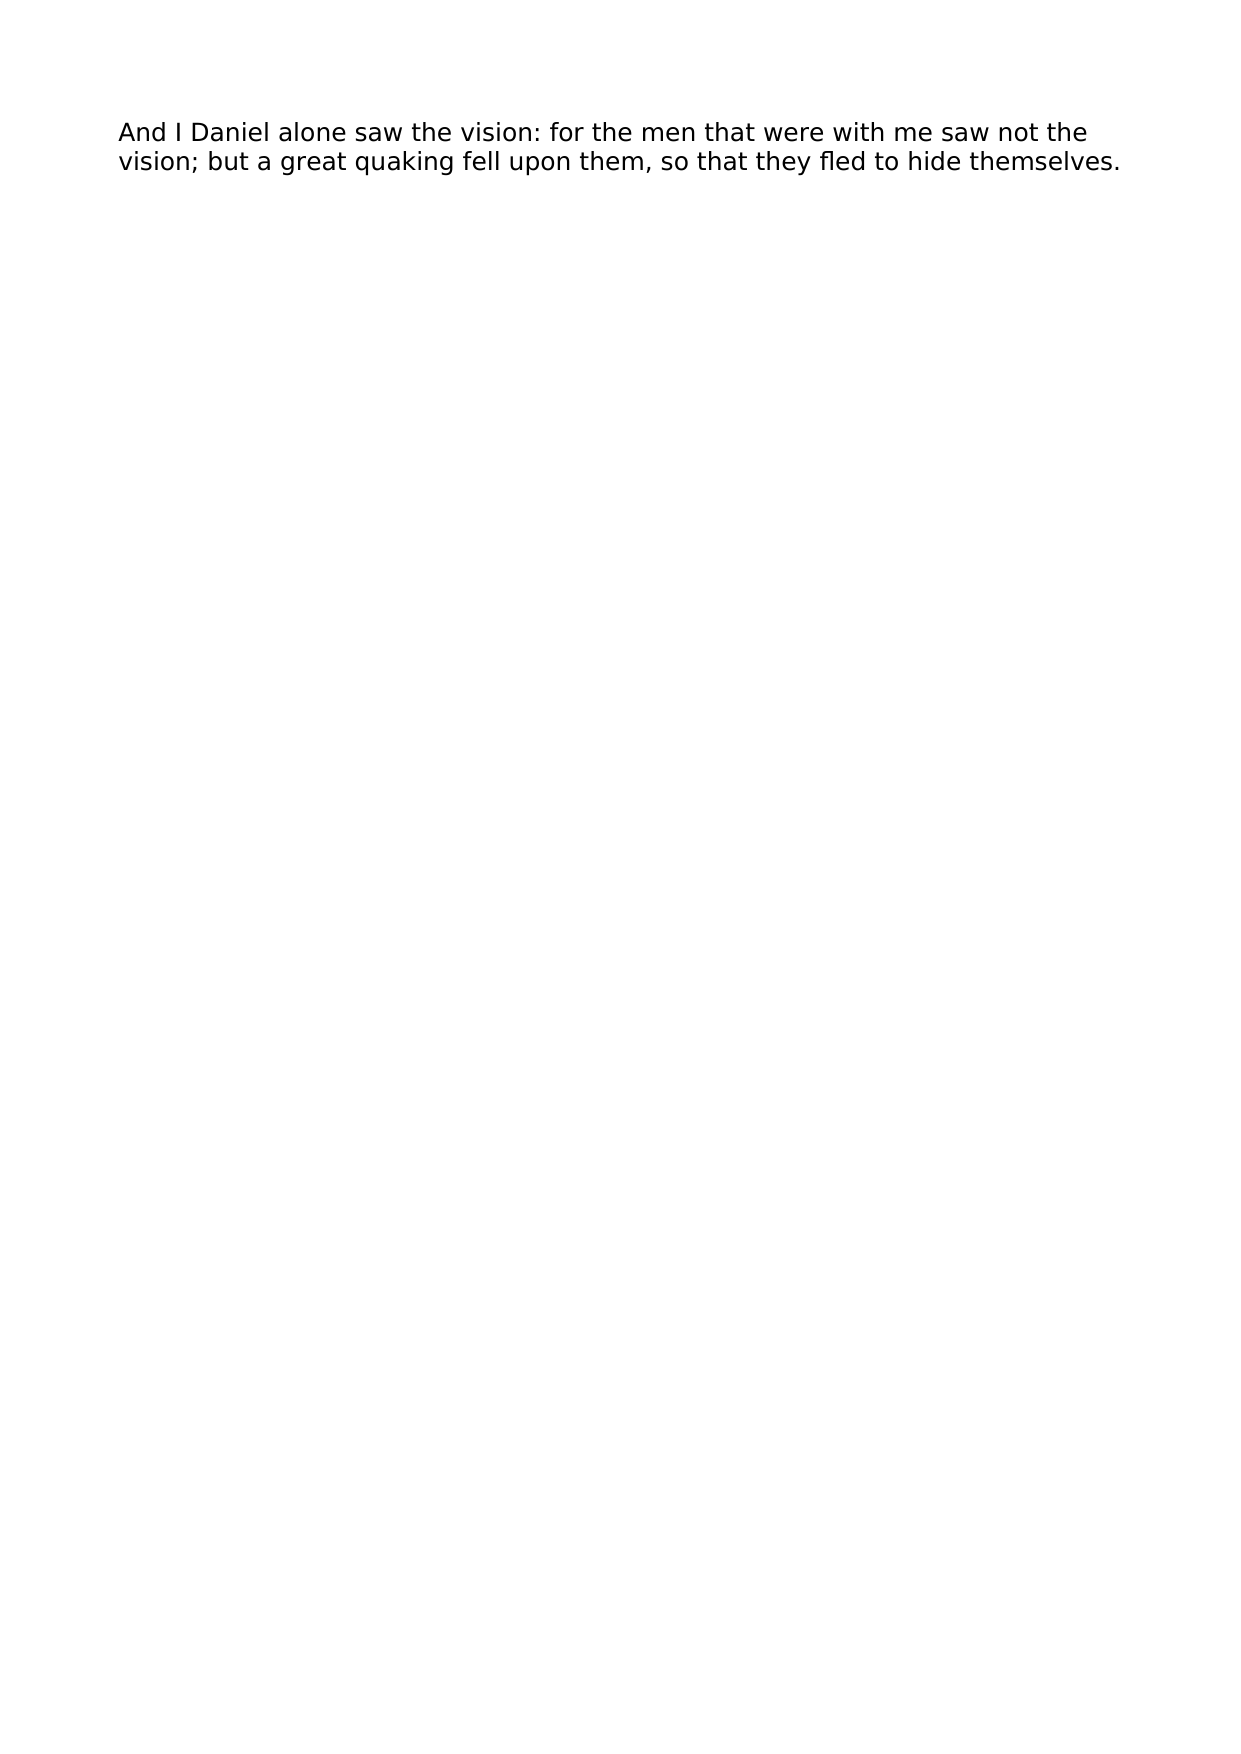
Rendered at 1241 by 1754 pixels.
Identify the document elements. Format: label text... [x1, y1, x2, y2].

text And I Daniel alone saw the vision: for the men that were with me saw not the vision; but a great quaking fell upon them, so that they fled to hide themselves. [118, 118, 1122, 176]
